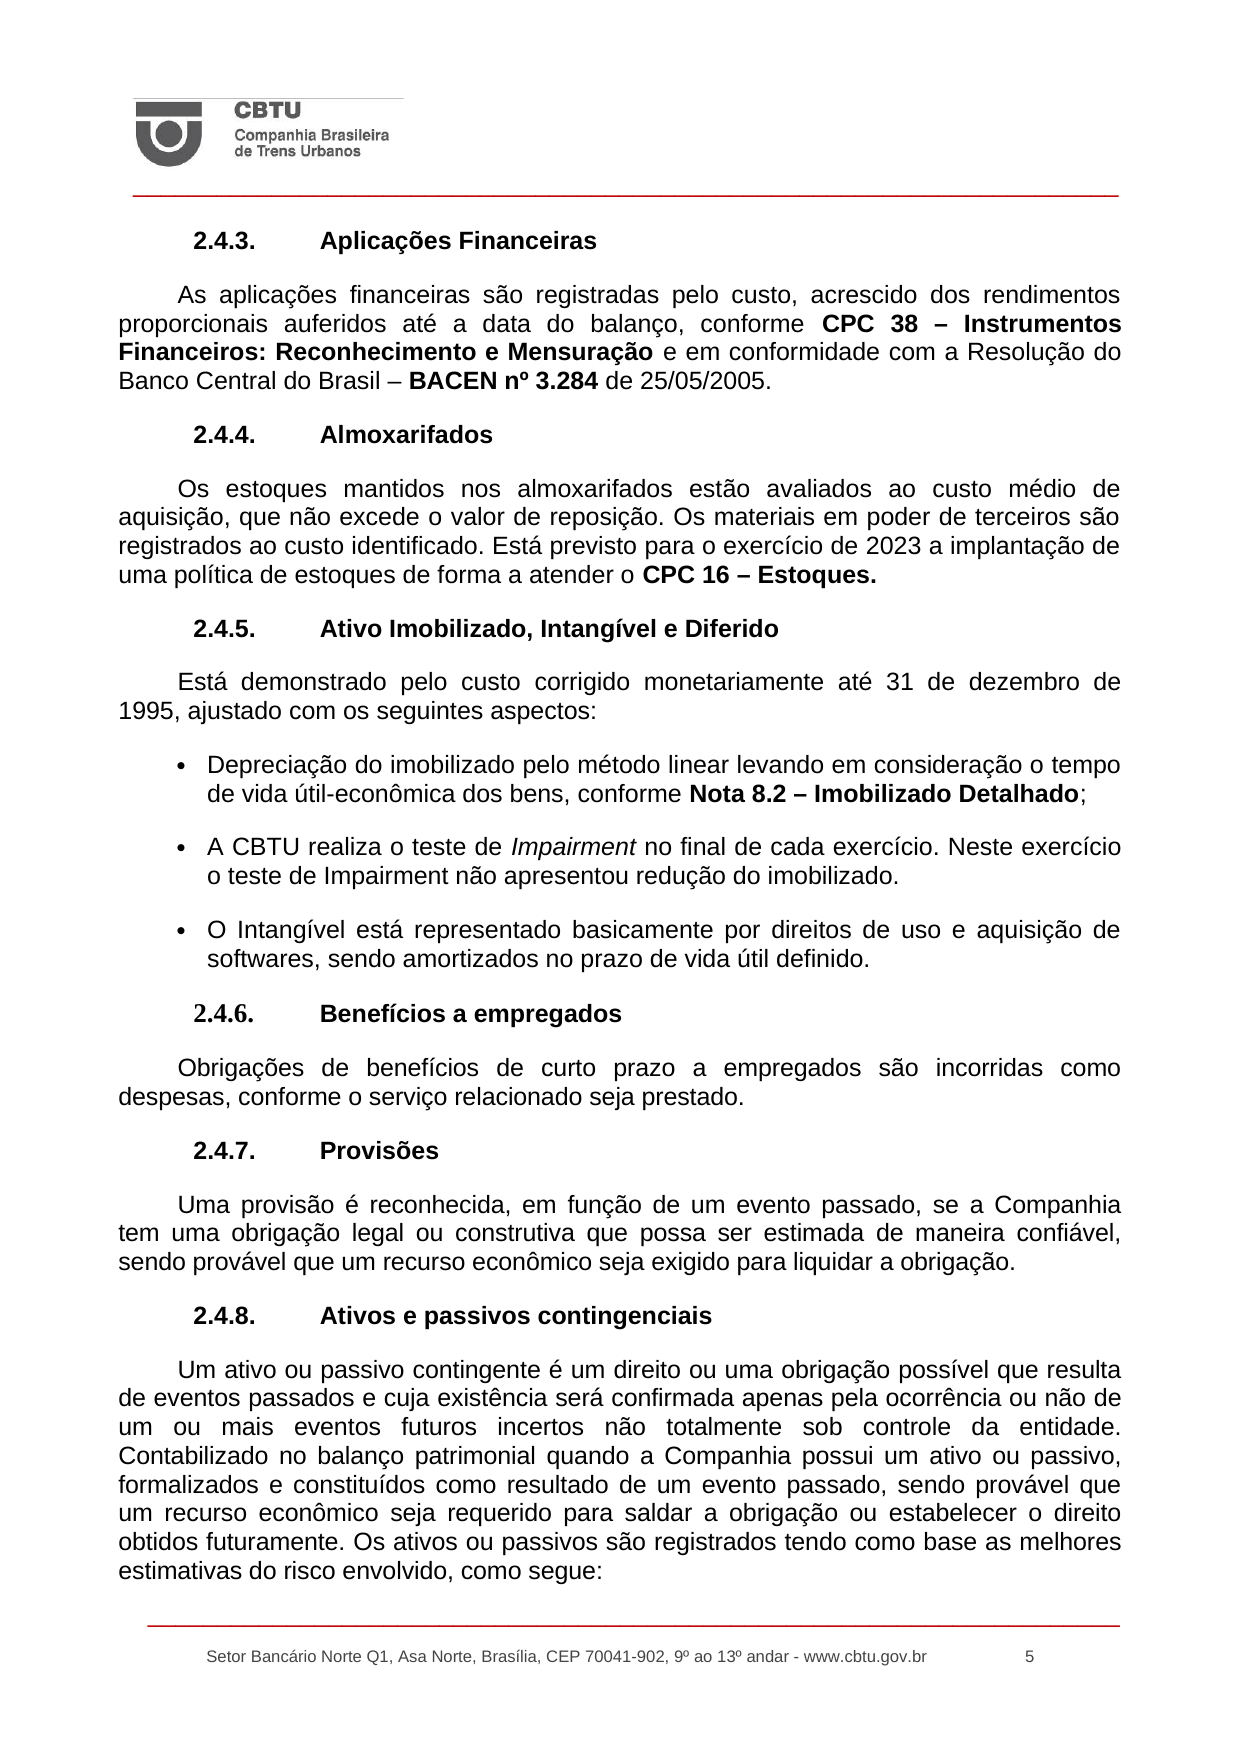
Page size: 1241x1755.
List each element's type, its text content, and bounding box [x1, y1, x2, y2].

list Benefícios a empregados [193, 997, 1122, 1028]
text Os estoques mantidos nos almoxarifados estão avaliados ao custo médio de aquisição, que não excede o valor de reposição. Os materiais em poder de terceiros são registrados ao custo identificado. Está previsto para o exercício de 2023 a implantação de uma política de estoques de forma a atender o CPC 16 – Estoques. [118, 473, 1122, 588]
text Um ativo ou passivo contingente é um direito ou uma obrigação possível que resulta de eventos passados e cuja existência será confirmada apenas pela ocorrência ou não de um ou mais eventos futuros incertos não totalmente sob controle da entidade. Contabilizado no balanço patrimonial quando a Companhia possui um ativo ou passivo, formalizados e constituídos como resultado de um evento passado, sendo provável que um recurso econômico seja requerido para saldar a obrigação ou estabelecer o direito obtidos futuramente. Os ativos ou passivos são registrados tendo como base as melhores estimativas do risco envolvido, como segue: [118, 1355, 1122, 1585]
list Depreciação do imobilizado pelo método linear levando em consideração o tempo de vida útil-econômica dos bens, conforme Nota 8.2 – Imobilizado Detalhado; [177, 750, 1122, 807]
list Ativos e passivos contingenciais [193, 1301, 1122, 1330]
text Obrigações de benefícios de curto prazo a empregados são incorridas como despesas, conforme o serviço relacionado seja prestado. [118, 1053, 1122, 1111]
list Aplicações Financeiras [193, 226, 1122, 255]
list Provisões [193, 1136, 1122, 1165]
list Almoxarifados [193, 420, 1122, 448]
text As aplicações financeiras são registradas pelo custo, acrescido dos rendimentos proporcionais auferidos até a data do balanço, conforme CPC 38 – Instrumentos Financeiros: Reconhecimento e Mensuração e em conformidade com a Resolução do Banco Central do Brasil – BACEN nº 3.284 de 25/05/2005. [118, 280, 1122, 395]
list O Intangível está representado basicamente por direitos de uso e aquisição de softwares, sendo amortizados no prazo de vida útil definido. [177, 915, 1122, 972]
text Está demonstrado pelo custo corrigido monetariamente até 31 de dezembro de 1995, ajustado com os seguintes aspectos: [118, 667, 1122, 725]
list Ativo Imobilizado, Intangível e Diferido [193, 613, 1122, 642]
text Uma provisão é reconhecida, em função de um evento passado, se a Companhia tem uma obrigação legal ou construtiva que possa ser estimada de maneira confiável, sendo provável que um recurso econômico seja exigido para liquidar a obrigação. [118, 1190, 1122, 1276]
list A CBTU realiza o teste de Impairment no final de cada exercício. Neste exercício o teste de Impairment não apresentou redução do imobilizado. [177, 832, 1122, 890]
